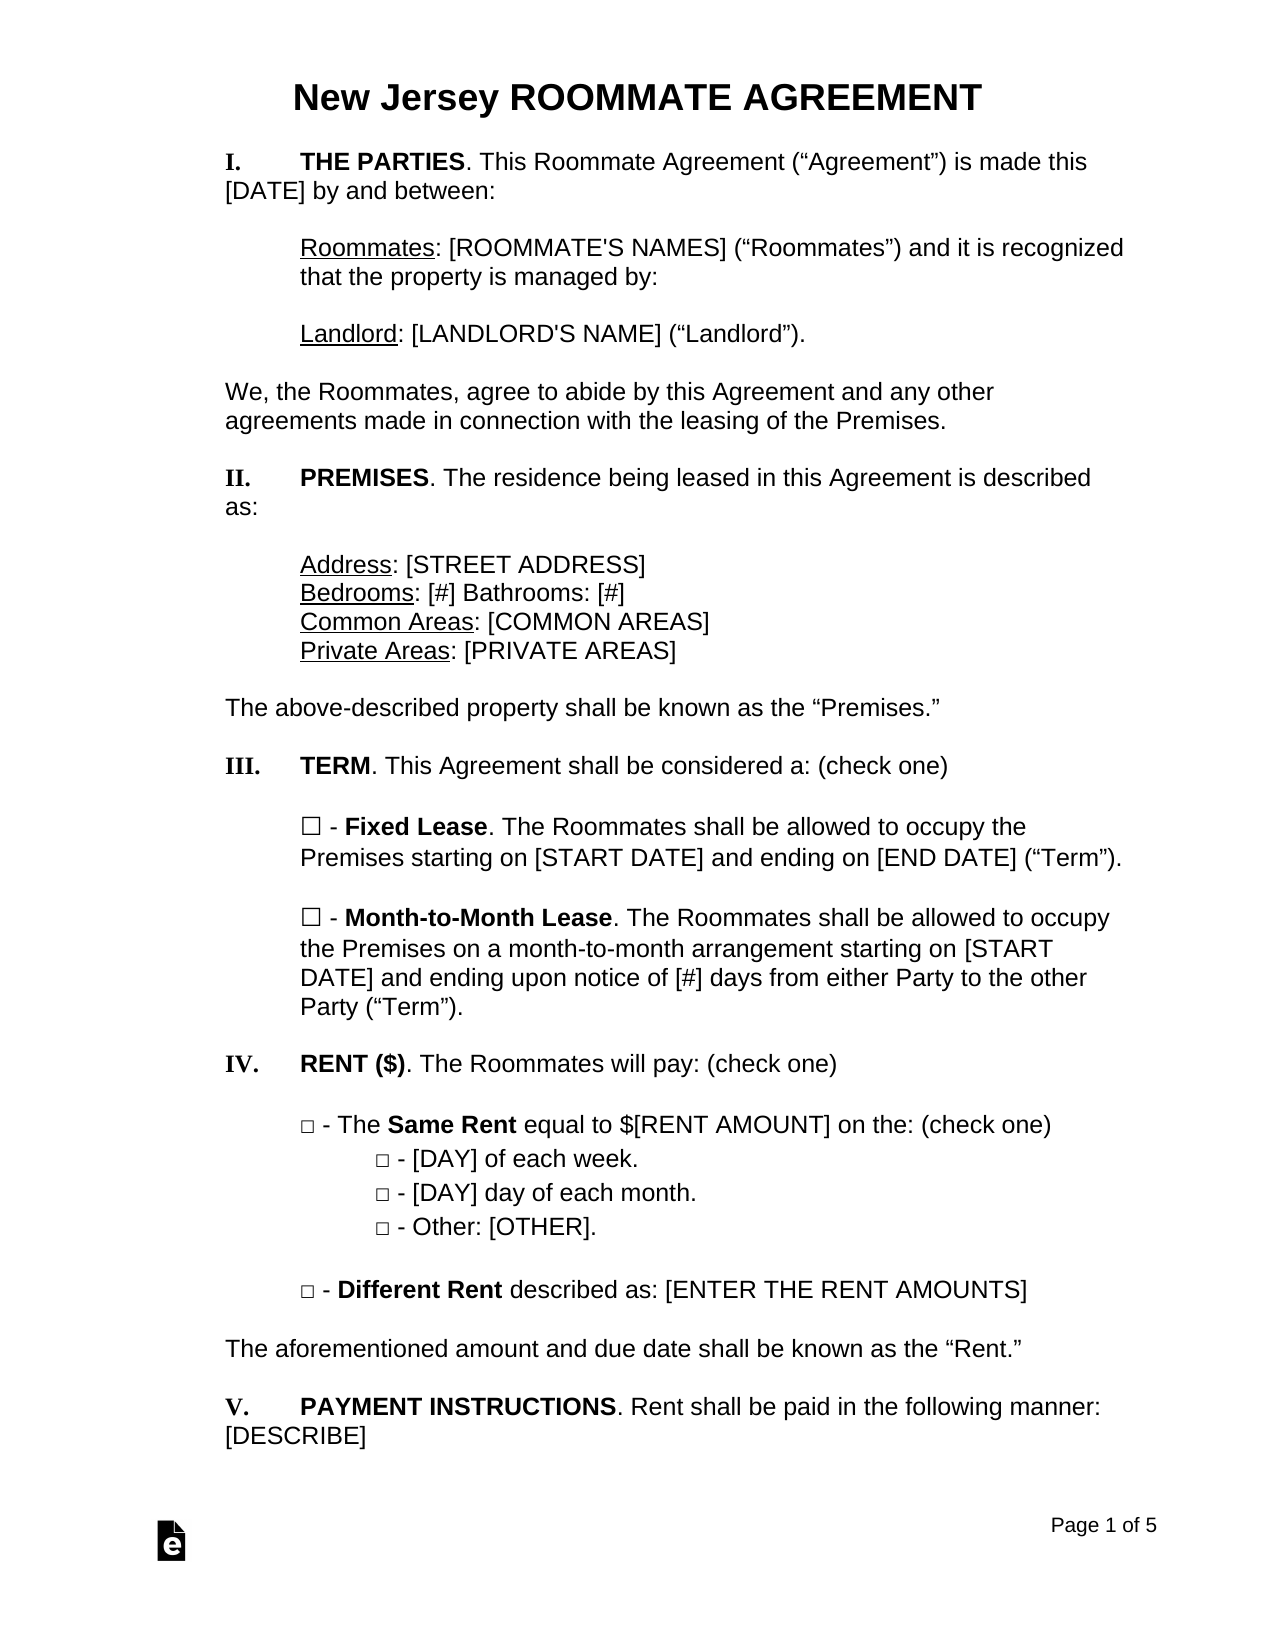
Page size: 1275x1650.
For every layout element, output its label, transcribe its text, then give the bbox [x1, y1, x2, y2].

text ☐ - [DAY] day of each month. [375, 1175, 1125, 1209]
text We, the Roommates, agree to abide by this Agreement and any other agreements made in connection with the leasing of the Premises. [225, 377, 1125, 434]
text ☐ - Different Rent described as: [ENTER THE RENT AMOUNTS] [300, 1272, 1125, 1306]
text ☐ - The Same Rent equal to $[RENT AMOUNT] on the: (check one) [300, 1107, 1125, 1141]
text ☐ - [DAY] of each week. [375, 1141, 1125, 1175]
list RENT ($). The Roommates will pay: (check one) [225, 1049, 1125, 1078]
text ☐ - Fixed Lease. The Roommates shall be allowed to occupy the Premises starting on [START DATE] and ending on [END DATE] (“Term”). [300, 808, 1125, 871]
text Common Areas: [COMMON AREAS] [300, 607, 1125, 636]
list TERM. This Agreement shall be considered a: (check one) [225, 751, 1125, 780]
list THE PARTIES. This Roommate Agreement (“Agreement”) is made this [DATE] by and between: [225, 147, 1125, 204]
text ☐ - Month-to-Month Lease. The Roommates shall be allowed to occupy the Premises on a month-to-month arrangement starting on [START DATE] and ending upon notice of [#] days from either Party to the other Party (“Term”). [300, 900, 1125, 1020]
list PREMISES. The residence being leased in this Agreement is described as: [225, 463, 1125, 521]
text Roommates: [ROOMMATE'S NAMES] (“Roommates”) and it is recognized that the property is managed by: [300, 233, 1125, 291]
text Address: [STREET ADDRESS] [300, 549, 1125, 578]
text ☐ - Other: [OTHER]. [375, 1209, 1125, 1243]
text The above-described property shall be known as the “Premises.” [225, 693, 1125, 722]
text The aforementioned amount and due date shall be known as the “Rent.” [225, 1334, 1125, 1363]
text Bedrooms: [#] Bathrooms: [#] [300, 578, 1125, 607]
text Private Areas: [PRIVATE AREAS] [300, 636, 1125, 664]
list PAYMENT INSTRUCTIONS. Rent shall be paid in the following manner: [DESCRIBE] [225, 1392, 1125, 1449]
text Landlord: [LANDLORD'S NAME] (“Landlord”). [300, 319, 1125, 348]
subtitle New Jersey ROOMMATE AGREEMENT [150, 75, 1125, 118]
